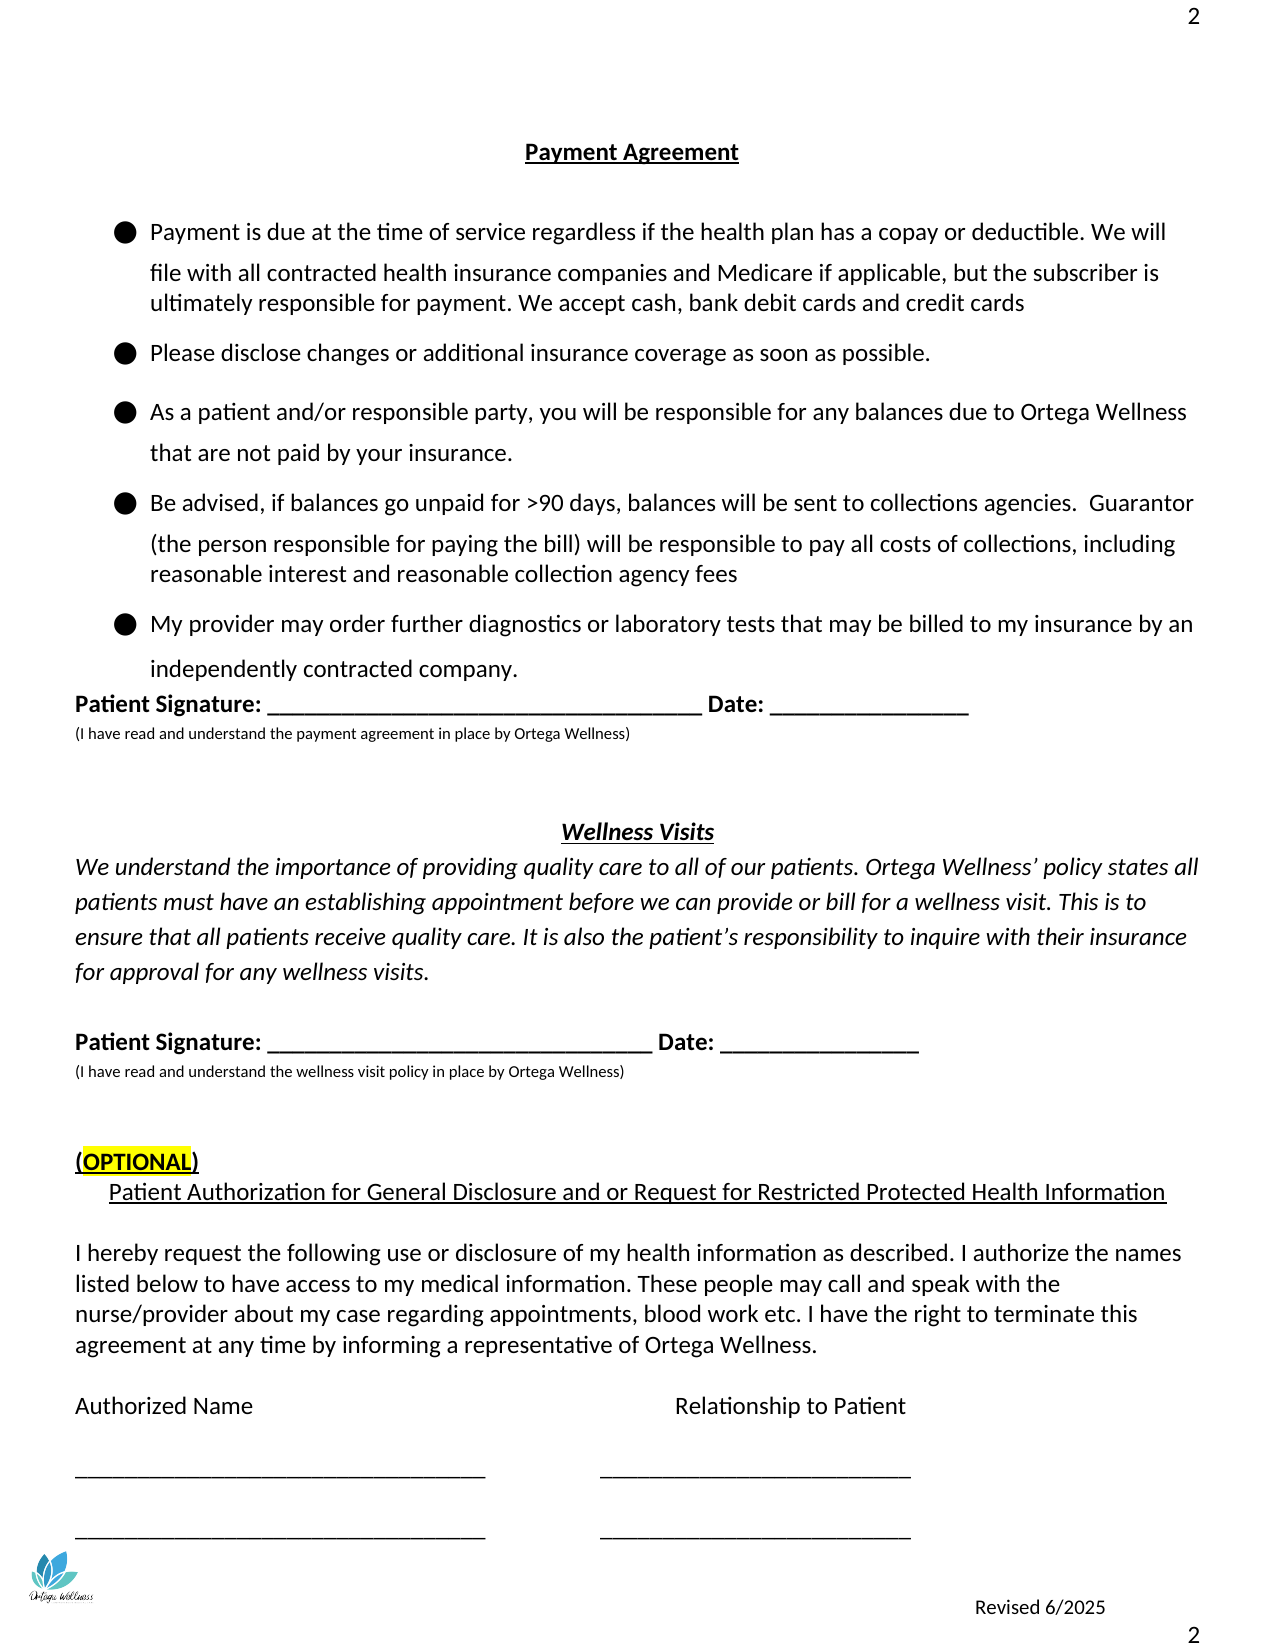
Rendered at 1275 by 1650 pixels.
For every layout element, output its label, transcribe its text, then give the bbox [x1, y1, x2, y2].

text We understand the importance of providing quality care to all of our patients. Ortega Wellness’ policy states all patients must have an establishing appointment before we can provide or bill for a wellness visit. This is to ensure that all patients receive quality care. It is also the patient’s responsibility to inquire with their insurance for approval for any wellness visits. [75, 851, 1200, 987]
list Please disclose changes or additional insurance coverage as soon as possible. [112, 318, 1200, 378]
text Patient Signature: _______________________________ Date: ________________ [75, 1026, 1200, 1057]
list As a patient and/or responsible party, you will be responsible for any balances due to Ortega Wellness that are not paid by your insurance. [112, 378, 1200, 468]
text (I have read and understand the wellness visit policy in place by Ortega Wellness) [75, 1061, 1200, 1082]
list Be advised, if balances go unpaid for >90 days, balances will be sent to collections agencies. Guarantor (the person responsible for paying the bill) will be responsible to pay all costs of collections, including reasonable interest and reasonable collection agency fees [112, 468, 1200, 589]
text (OPTIONAL) [75, 1146, 1200, 1176]
text Patient Authorization for General Disclosure and or Request for Restricted Protected Health Information [75, 1176, 1200, 1207]
picture [21, 1547, 102, 1609]
list My provider may order further diagnostics or laboratory tests that may be billed to my insurance by an independently contracted company. [112, 589, 1200, 684]
text Patient Signature: ___________________________________ Date: ________________ [75, 688, 1200, 719]
text I hereby request the following use or disclosure of my health information as described. I authorize the names listed below to have access to my medical information. These people may call and speak with the nurse/provider about my case regarding appointments, blood work etc. I have the right to terminate this agreement at any time by informing a representative of Ortega Wellness. [75, 1237, 1200, 1359]
text Wellness Visits [75, 816, 1200, 847]
list Payment is due at the time of service regardless if the health plan has a copay or deductible. We will file with all contracted health insurance companies and Medicare if applicable, but the subscriber is ultimately responsible for payment. We accept cash, bank debit cards and credit cards [112, 197, 1200, 318]
text (I have read and understand the payment agreement in place by Ortega Wellness) [75, 723, 1200, 743]
text _________________________________ _________________________ [75, 1451, 1200, 1482]
text Payment Agreement [450, 136, 1200, 167]
text Authorized Name Relationship to Patient [75, 1390, 1200, 1421]
text _________________________________ _________________________ [75, 1512, 1200, 1543]
